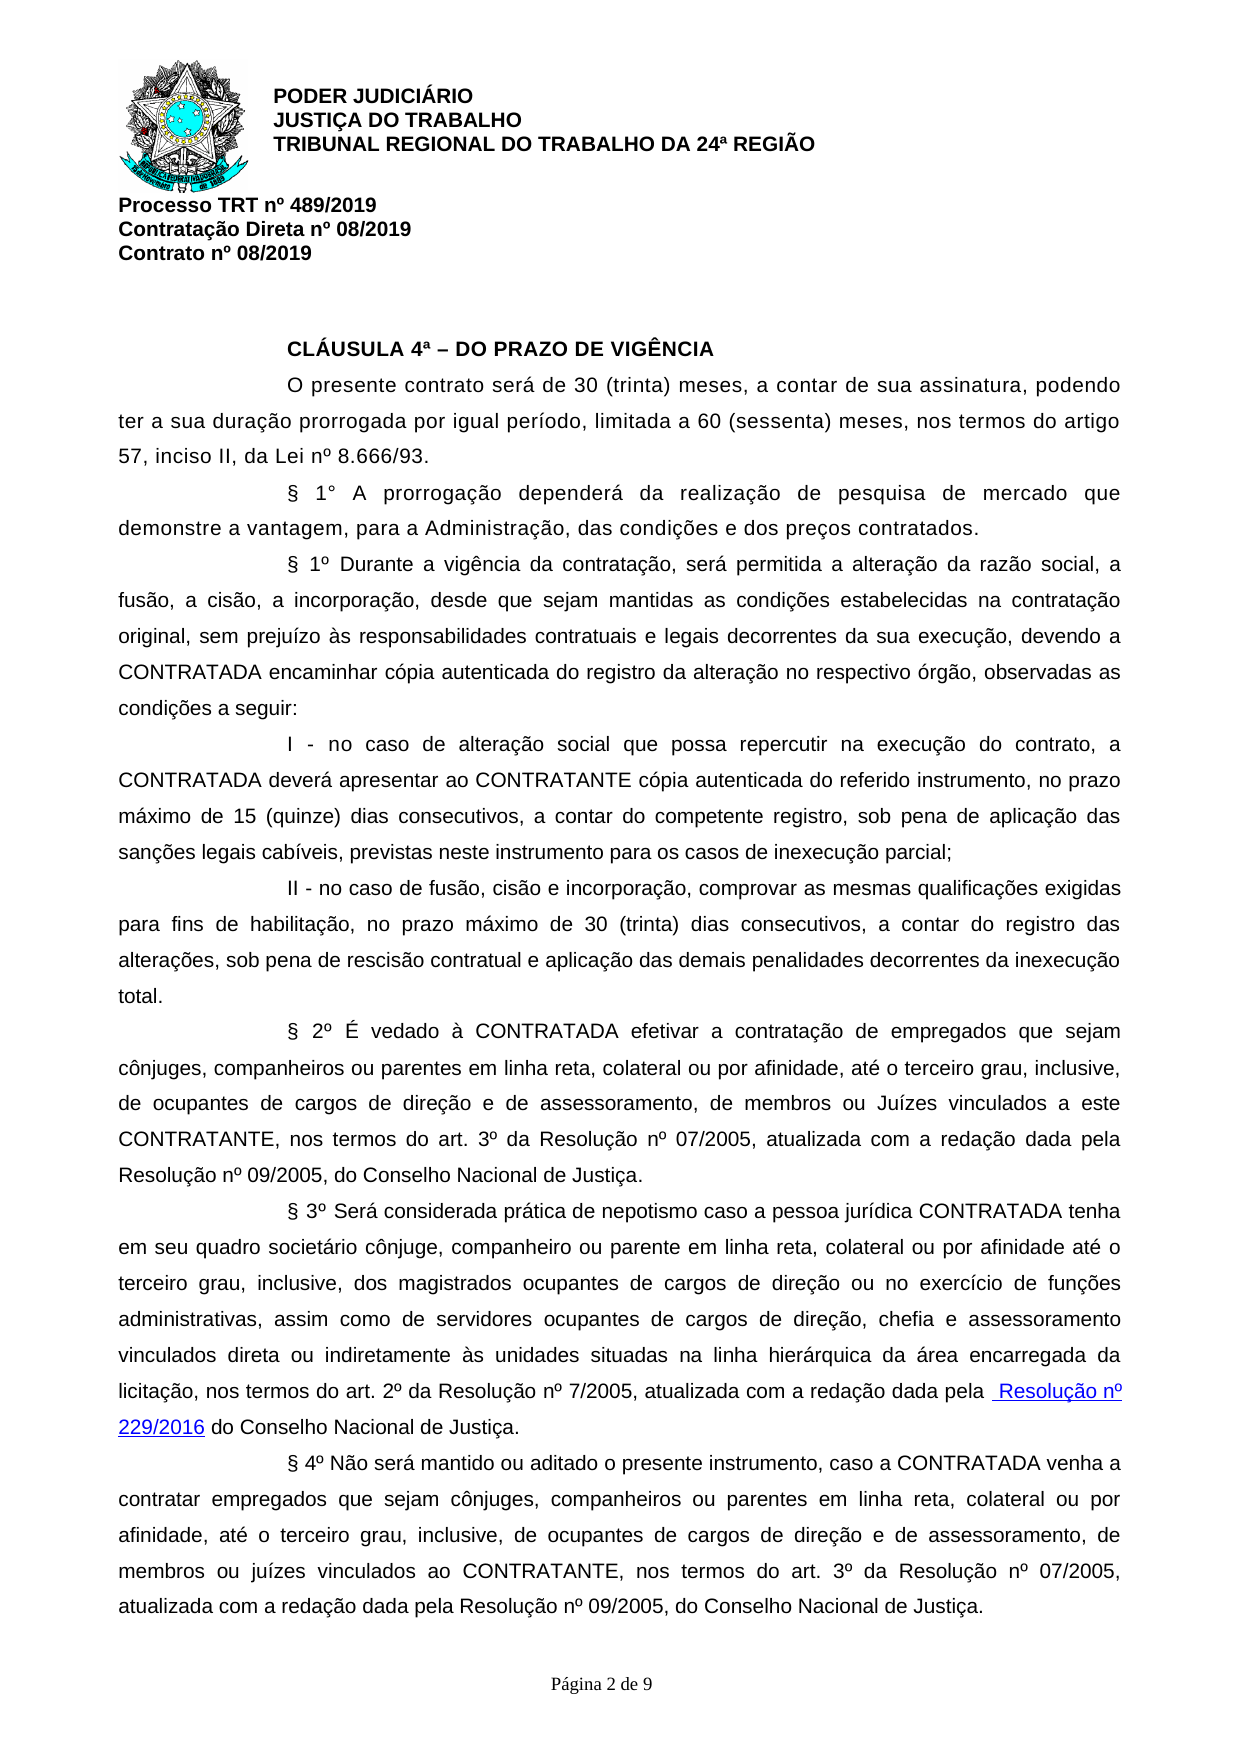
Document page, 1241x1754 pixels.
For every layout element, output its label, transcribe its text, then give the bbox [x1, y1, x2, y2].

text O presente contrato será de 30 (trinta) meses, a contar de sua assinatura, podendo ter a sua duração prorrogada por igual período, limitada a 60 (sessenta) meses, nos termos do artigo 57, inciso II, da Lei nº 8.666/93. [118, 372, 1122, 468]
text § 1° A prorrogação dependerá da realização de pesquisa de mercado que demonstre a vantagem, para a Administração, das condições e dos preços contratados. [118, 480, 1122, 540]
text CLÁUSULA 4ª – DO PRAZO DE VIGÊNCIA [118, 337, 1119, 361]
text § 1º Durante a vigência da contratação, será permitida a alteração da razão social, a fusão, a cisão, a incorporação, desde que sejam mantidas as condições estabelecidas na contratação original, sem prejuízo às responsabilidades contratuais e legais decorrentes da sua execução, devendo a CONTRATADA encaminhar cópia autenticada do registro da alteração no respectivo órgão, observadas as condições a seguir: [118, 552, 1122, 720]
text II - no caso de fusão, cisão e incorporação, comprovar as mesmas qualificações exigidas para fins de habilitação, no prazo máximo de 30 (trinta) dias consecutivos, a contar do registro das alterações, sob pena de rescisão contratual e aplicação das demais penalidades decorrentes da inexecução total. [118, 876, 1122, 1007]
text I - no caso de alteração social que possa repercutir na execução do contrato, a CONTRATADA deverá apresentar ao CONTRATANTE cópia autenticada do referido instrumento, no prazo máximo de 15 (quinze) dias consecutivos, a contar do competente registro, sob pena de aplicação das sanções legais cabíveis, previstas neste instrumento para os casos de inexecução parcial; [118, 732, 1122, 864]
text § 4º Não será mantido ou aditado o presente instrumento, caso a CONTRATADA venha a contratar empregados que sejam cônjuges, companheiros ou parentes em linha reta, colateral ou por afinidade, até o terceiro grau, inclusive, de ocupantes de cargos de direção e de assessoramento, de membros ou juízes vinculados ao CONTRATANTE, nos termos do art. 3º da Resolução nº 07/2005, atualizada com a redação dada pela Resolução nº 09/2005, do Conselho Nacional de Justiça. [118, 1451, 1122, 1618]
text § 3º Será considerada prática de nepotismo caso a pessoa jurídica CONTRATADA tenha em seu quadro societário cônjuge, companheiro ou parente em linha reta, colateral ou por afinidade até o terceiro grau, inclusive, dos magistrados ocupantes de cargos de direção ou no exercício de funções administrativas, assim como de servidores ocupantes de cargos de direção, chefia e assessoramento vinculados direta ou indiretamente às unidades situadas na linha hierárquica da área encarregada da licitação, nos termos do art. 2º da Resolução nº 7/2005, atualizada com a redação dada pela Resolução nº 229/2016 do Conselho Nacional de Justiça. [118, 1199, 1122, 1439]
text § 2º É vedado à CONTRATADA efetivar a contratação de empregados que sejam cônjuges, companheiros ou parentes em linha reta, colateral ou por afinidade, até o terceiro grau, inclusive, de ocupantes de cargos de direção e de assessoramento, de membros ou Juízes vinculados a este CONTRATANTE, nos termos do art. 3º da Resolução nº 07/2005, atualizada com a redação dada pela Resolução nº 09/2005, do Conselho Nacional de Justiça. [118, 1019, 1122, 1187]
